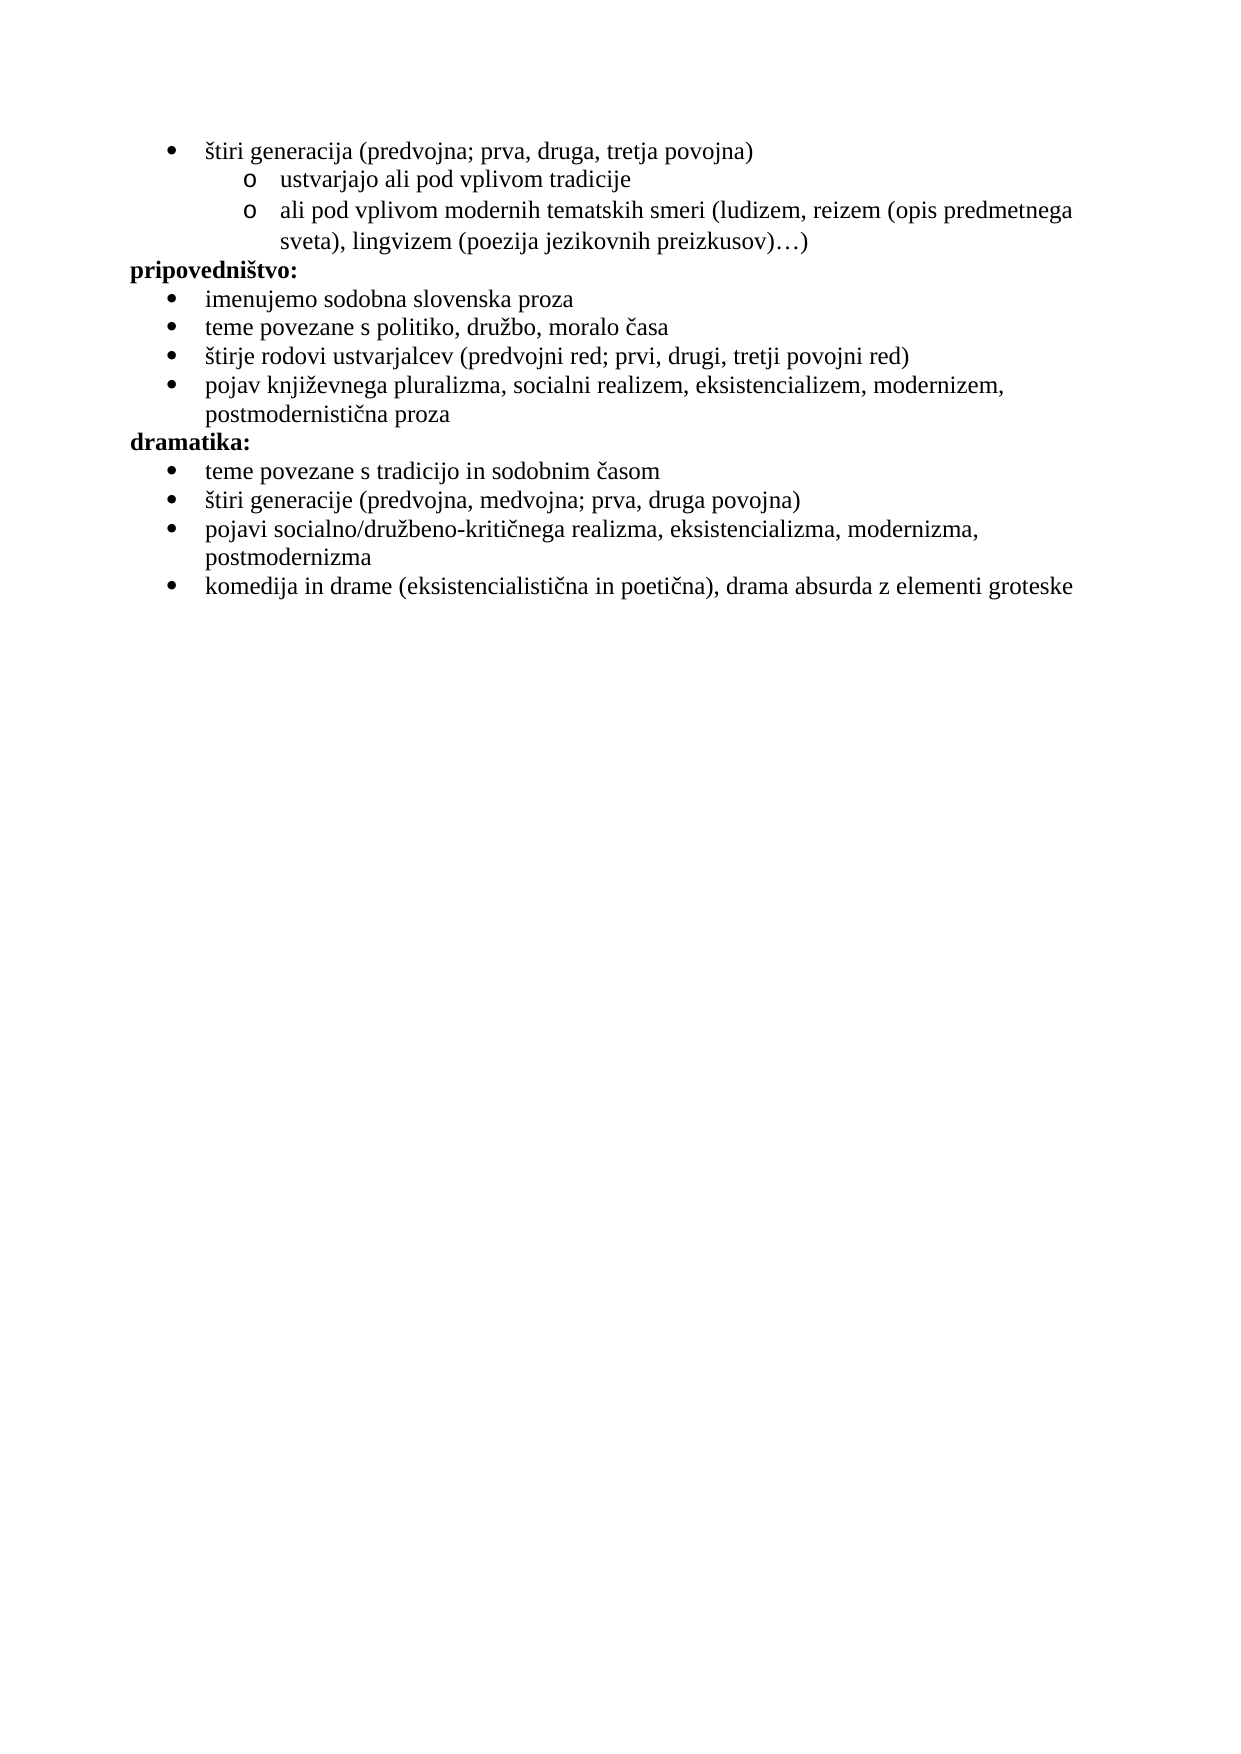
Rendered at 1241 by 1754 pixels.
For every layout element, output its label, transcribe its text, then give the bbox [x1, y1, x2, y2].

list pojavi socialno/družbeno-kritičnega realizma, eksistencializma, modernizma, postmodernizma [167, 514, 1110, 571]
list štiri generacije (predvojna, medvojna; prva, druga povojna) [167, 485, 1110, 514]
list ustvarjajo ali pod vplivom tradicije [242, 164, 1110, 195]
text dramatika: [130, 427, 1110, 456]
list štiri generacija (predvojna; prva, druga, tretja povojna) [167, 136, 1110, 164]
list teme povezane s tradicijo in sodobnim časom [167, 456, 1110, 485]
text pripovedništvo: [130, 255, 1110, 284]
list teme povezane s politiko, družbo, moralo časa [167, 312, 1110, 341]
list pojav književnega pluralizma, socialni realizem, eksistencializem, modernizem, postmodernistična proza [167, 370, 1110, 427]
list štirje rodovi ustvarjalcev (predvojni red; prvi, drugi, tretji povojni red) [167, 341, 1110, 370]
list imenujemo sodobna slovenska proza [167, 284, 1110, 312]
list ali pod vplivom modernih tematskih smeri (ludizem, reizem (opis predmetnega sveta), lingvizem (poezija jezikovnih preizkusov)…) [242, 195, 1110, 255]
list komedija in drame (eksistencialistična in poetična), drama absurda z elementi groteske [167, 571, 1110, 600]
